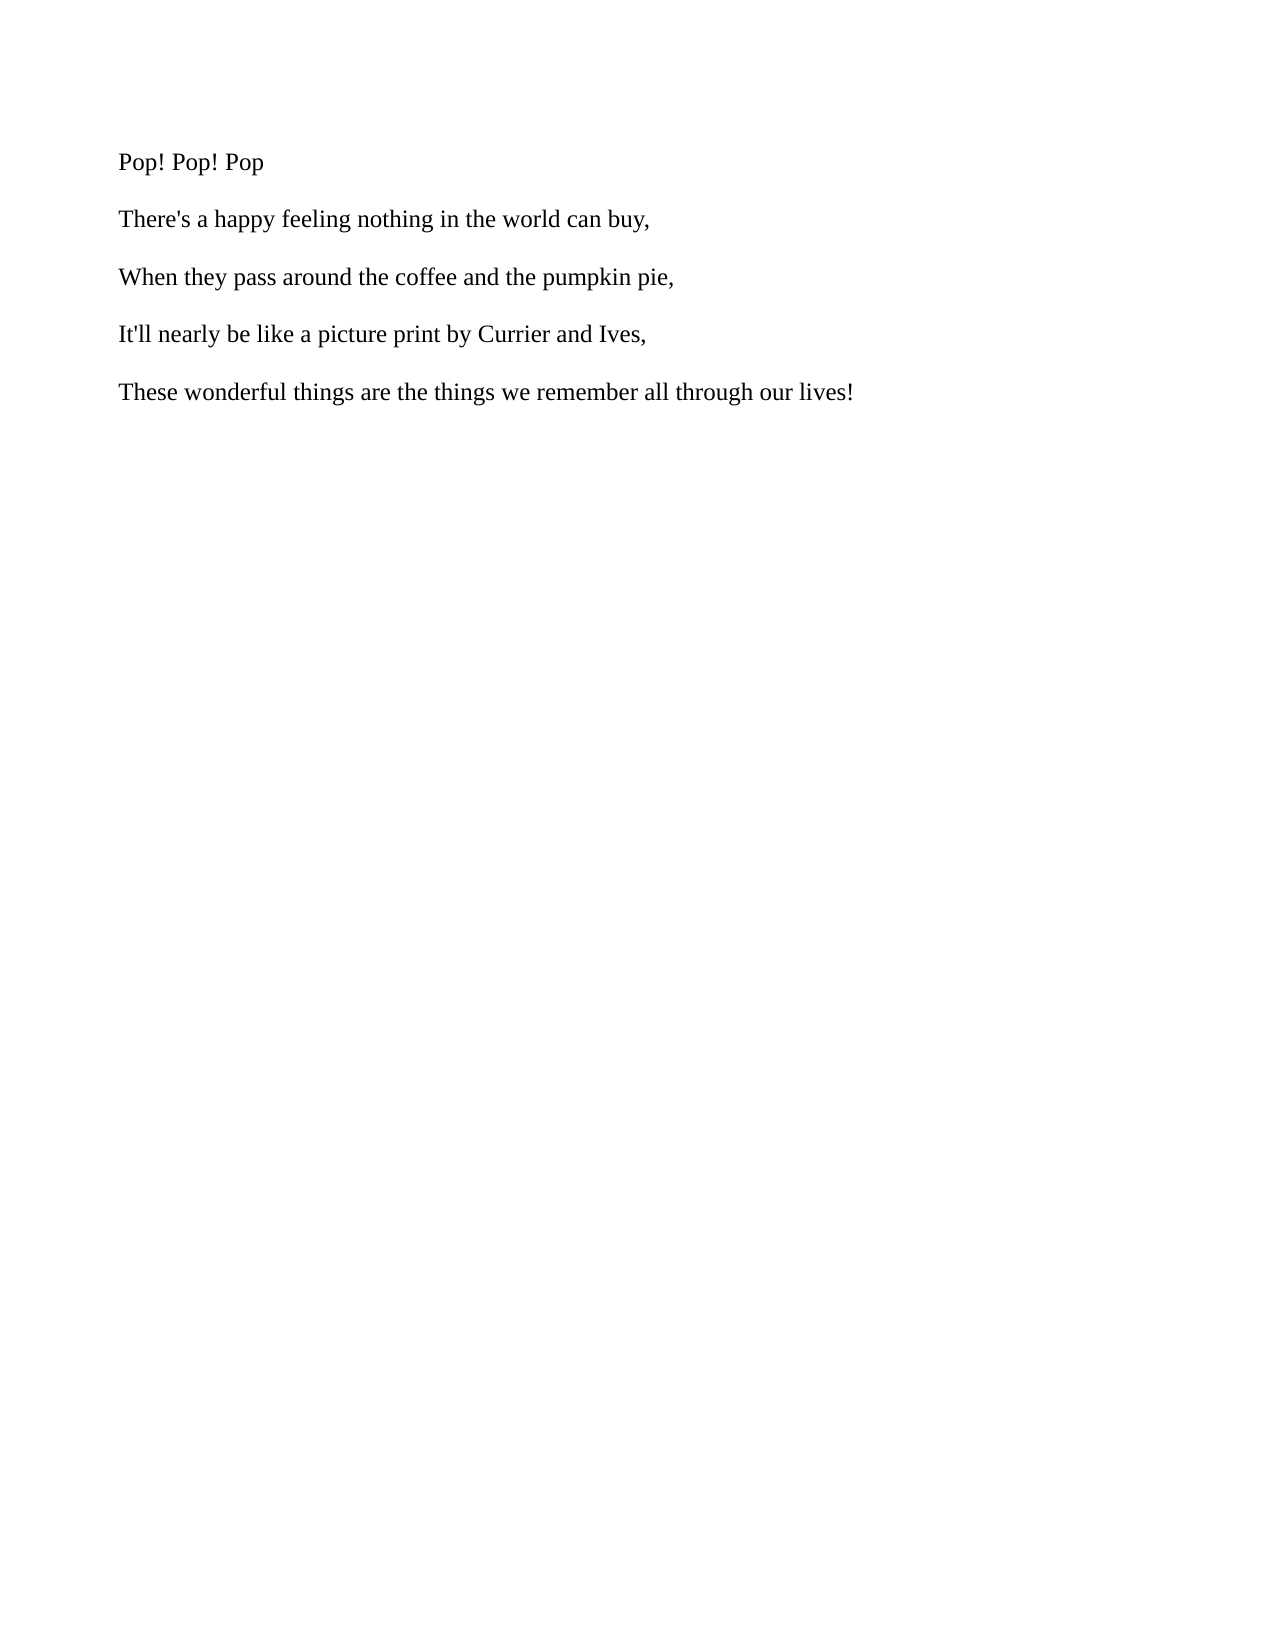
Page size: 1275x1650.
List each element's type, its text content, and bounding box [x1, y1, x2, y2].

text When they pass around the coffee and the pumpkin pie, [118, 262, 1157, 291]
text Pop! Pop! Pop [118, 147, 1157, 176]
text It'll nearly be like a picture print by Currier and Ives, [118, 319, 1157, 348]
text There's a happy feeling nothing in the world can buy, [118, 204, 1157, 233]
text These wonderful things are the things we remember all through our lives! [118, 377, 1157, 406]
